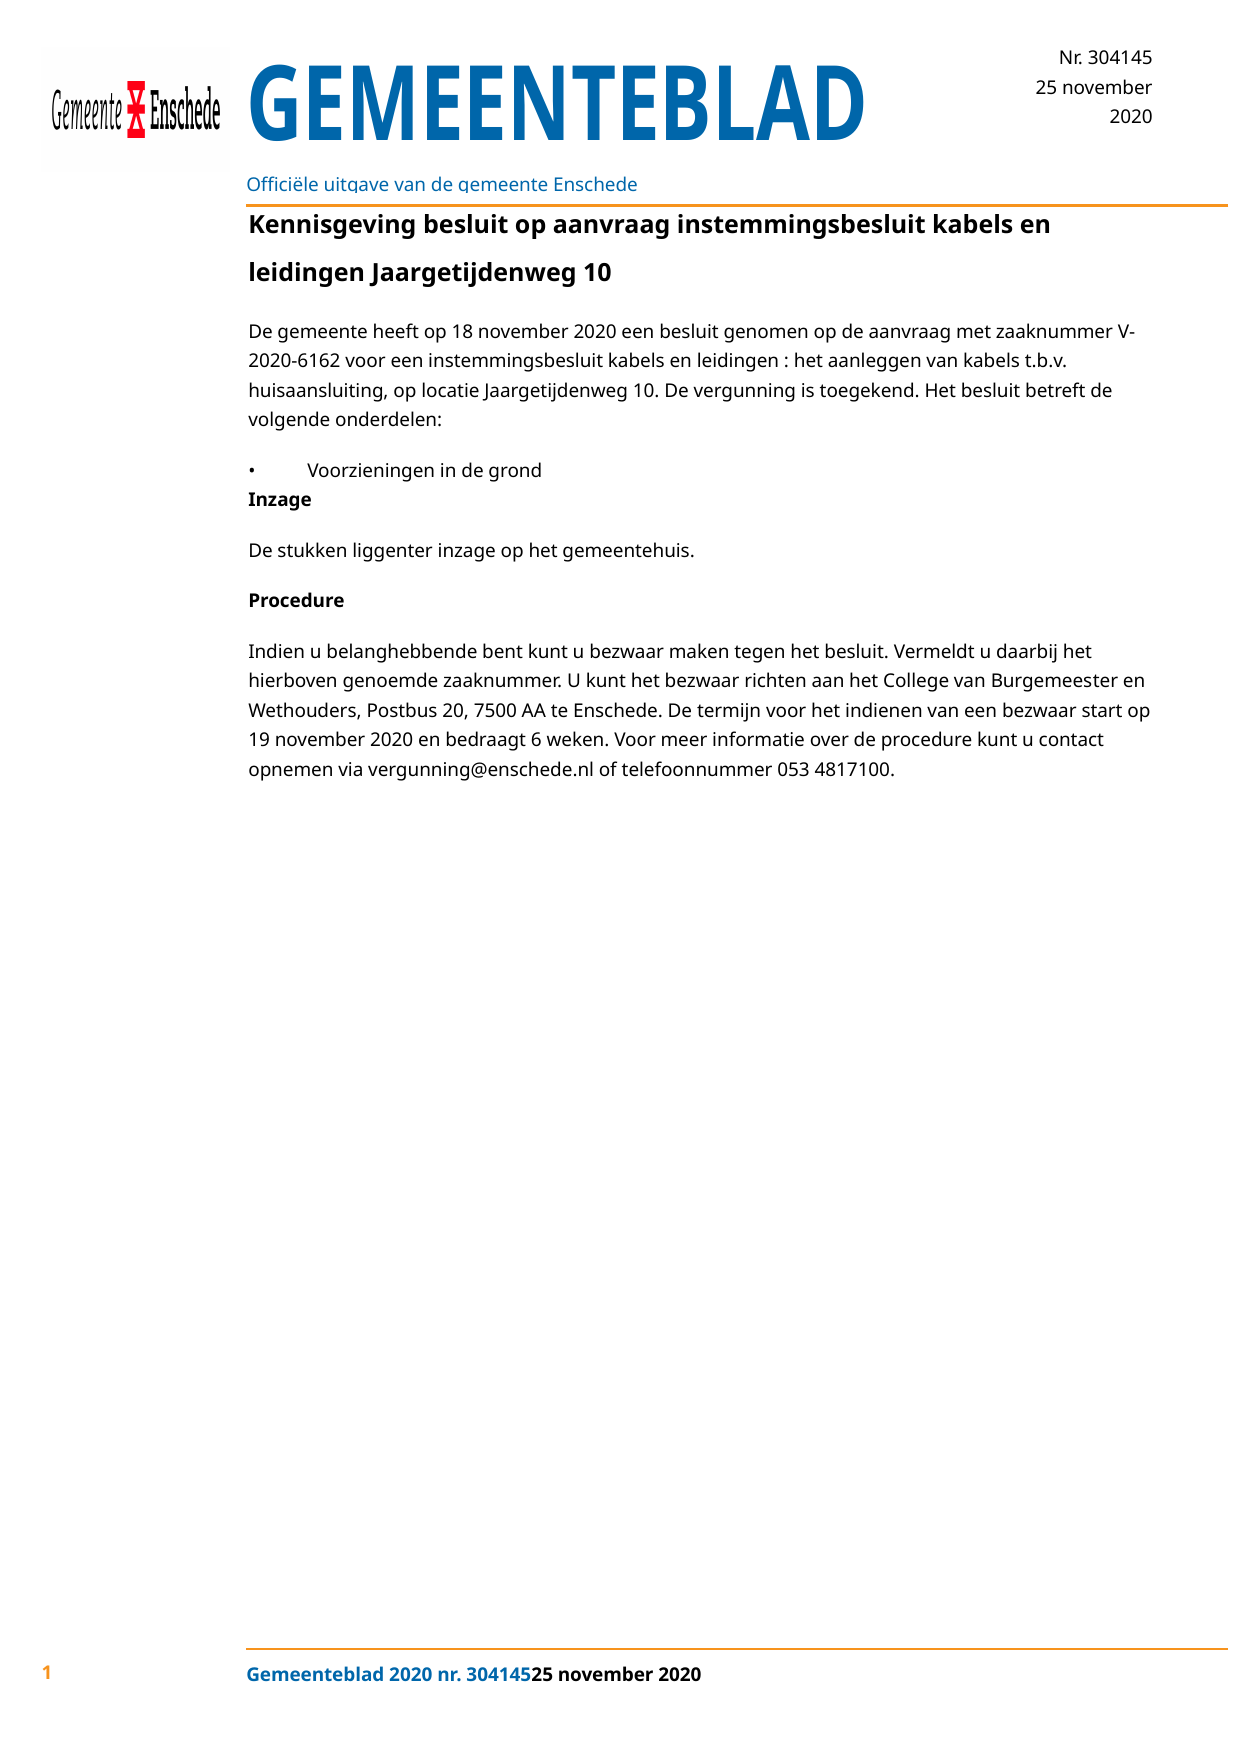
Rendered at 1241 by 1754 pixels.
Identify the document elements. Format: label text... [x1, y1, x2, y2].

text Procedure [248, 587, 1152, 613]
text Inzage [248, 487, 1152, 512]
picture [41, 47, 231, 172]
text Indien u belanghebbende bent kunt u bezwaar maken tegen het besluit. Vermeldt u daarbij het hierboven genoemde zaaknummer. U kunt het bezwaar richten aan het College van Burgemees­ter en Wethouders, Postbus 20, 7500 AA te Enschede. De termijn voor het indienen van een bezwaar start op 19 november 2020 en bedraagt 6 weken. Voor meer informatie over de procedure kunt u contact opnemen via vergunning@enschede.nl of telefoonnummer 053 4817100. [248, 638, 1152, 782]
list Voorzieningen in de grond [248, 457, 1152, 483]
text Kennisgeving besluit op aanvraag instemmingsbesluit kabels en leidingen Jaargetijdenweg 10 [248, 207, 1152, 288]
text De stukken liggenter inzage op het gemeentehuis. [248, 537, 1152, 563]
text De gemeente heeft op 18 november 2020 een besluit genomen op de aanvraag met zaaknummer V-2020-6162 voor een instemmingsbesluit kabels en leidingen : het aanleggen van kabels t.b.v. huisaansluiting, op locatie Jaargetijdenweg 10. De vergunning is toegekend. Het besluit betreft de volgende onderdelen: [248, 318, 1152, 432]
